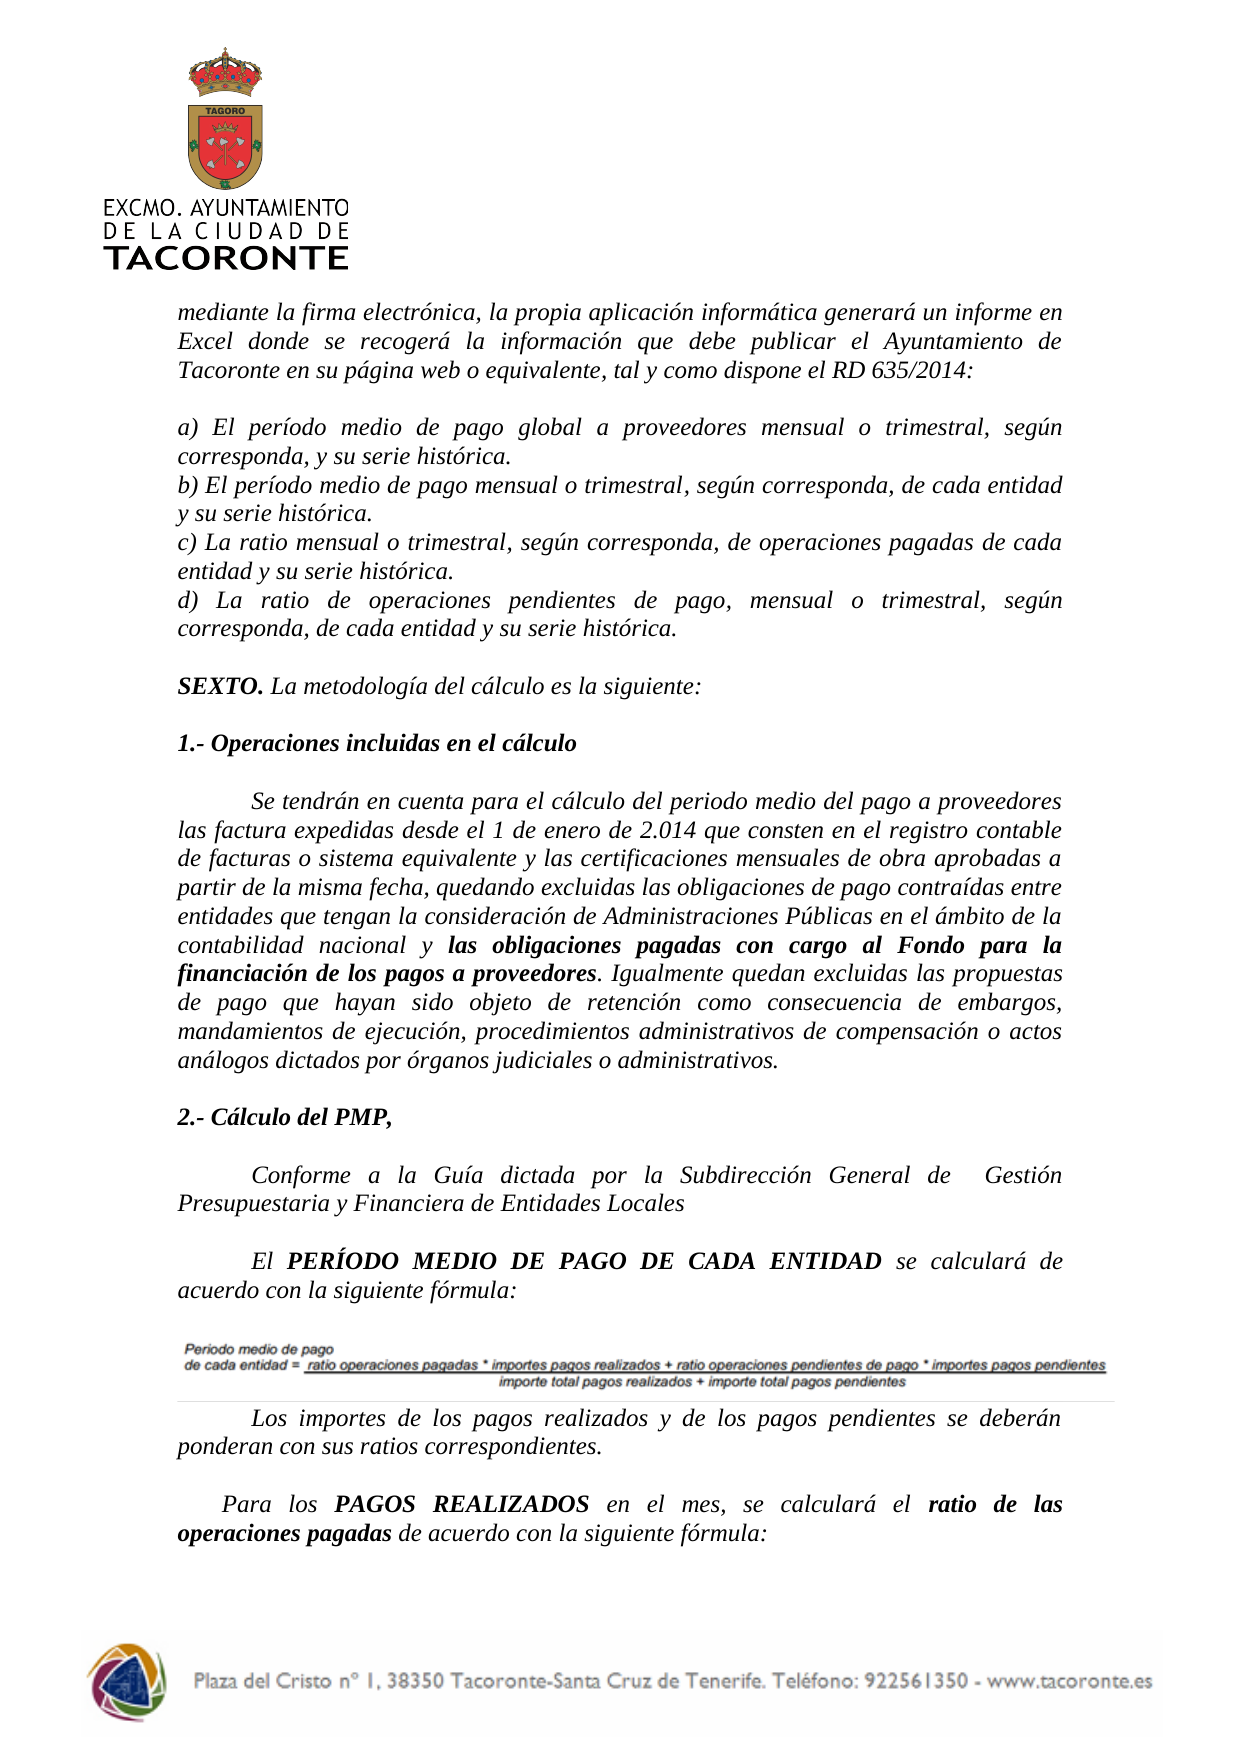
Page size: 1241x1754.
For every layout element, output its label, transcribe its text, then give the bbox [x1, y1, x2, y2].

text Los importes de los pagos realizados y de los pagos pendientes se deberán ponderan con sus ratios correspondientes. [177, 1403, 1063, 1460]
text mediante la firma electrónica, la propia aplicación informática generará un informe en Excel donde se recogerá la información que debe publicar el Ayuntamiento de Tacoronte en su página web o equivalente, tal y como dispone el RD 635/2014: [177, 297, 1063, 383]
text 2.- Cálculo del PMP, [177, 1102, 1063, 1131]
text Para los PAGOS REALIZADOS en el mes, se calculará el ratio de las operaciones pagadas de acuerdo con la siguiente fórmula: [177, 1489, 1063, 1546]
text El PERÍODO MEDIO DE PAGO DE CADA ENTIDAD se calculará de acuerdo con la siguiente fórmula: [177, 1246, 1063, 1303]
text b) El período medio de pago mensual o trimestral, según corresponda, de cada entidad y su serie histórica. [177, 470, 1063, 527]
picture [177, 1332, 1115, 1403]
text Conforme a la Guía dictada por la Subdirección General de Gestión Presupuestaria y Financiera de Entidades Locales [177, 1160, 1063, 1217]
text c) La ratio mensual o trimestral, según corresponda, de operaciones pagadas de cada entidad y su serie histórica. [177, 527, 1063, 585]
text 1.- Operaciones incluidas en el cálculo [177, 728, 1063, 757]
text Se tendrán en cuenta para el cálculo del periodo medio del pago a proveedores las factura expedidas desde el 1 de enero de 2.014 que consten en el registro contable de facturas o sistema equivalente y las certificaciones mensuales de obra aprobadas a partir de la misma fecha, quedando excluidas las obligaciones de pago contraídas entre entidades que tengan la consideración de Administraciones Públicas en el ámbito de la contabilidad nacional y las obligaciones pagadas con cargo al Fondo para la financiación de los pagos a proveedores. Igualmente quedan excluidas las propuestas de pago que hayan sido objeto de retención como consecuencia de embargos, mandamientos de ejecución, procedimientos administrativos de compensación o actos análogos dictados por órganos judiciales o administrativos. [177, 786, 1063, 1073]
text a) El período medio de pago global a proveedores mensual o trimestral, según corresponda, y su serie histórica. [177, 412, 1063, 470]
picture [103, 47, 348, 270]
text SEXTO. La metodología del cálculo es la siguiente: [177, 671, 1063, 700]
text d) La ratio de operaciones pendientes de pago, mensual o trimestral, según corresponda, de cada entidad y su serie histórica. [177, 585, 1063, 642]
picture [80, 1630, 1163, 1737]
